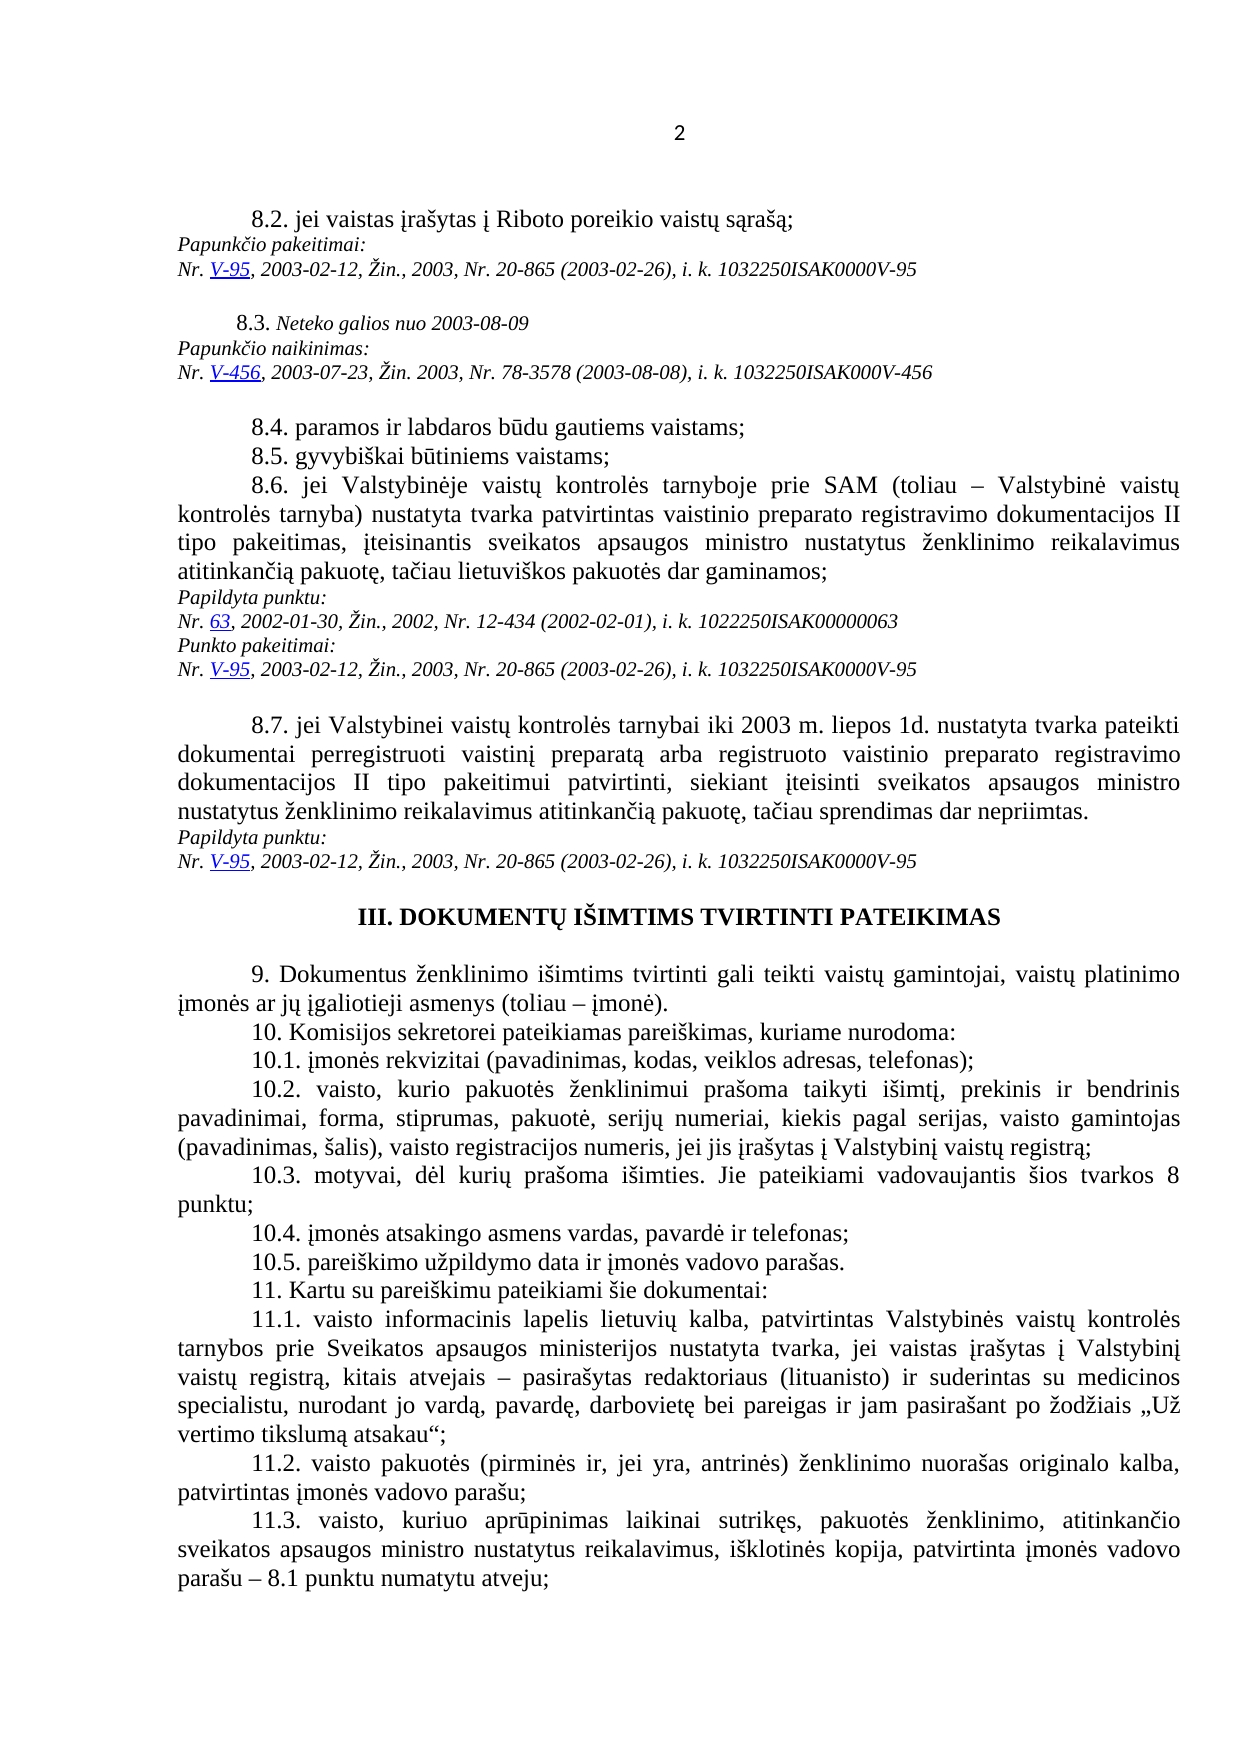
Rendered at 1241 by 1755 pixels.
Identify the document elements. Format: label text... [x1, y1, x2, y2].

text 10.5. pareiškimo užpildymo data ir įmonės vadovo parašas. [177, 1247, 1181, 1276]
text 11.3. vaisto, kuriuo aprūpinimas laikinai sutrikęs, pakuotės ženklinimo, atitinkančio sveikatos apsaugos ministro nustatytus reikalavimus, išklotinės kopija, patvirtinta įmonės vadovo parašu – 8.1 punktu numatytu atveju; [177, 1506, 1181, 1592]
text 8.3. Neteko galios nuo 2003-08-09 [177, 309, 1181, 336]
text 10.4. įmonės atsakingo asmens vardas, pavardė ir telefonas; [177, 1218, 1181, 1247]
text Nr. V-95, 2003-02-12, Žin., 2003, Nr. 20-865 (2003-02-26), i. k. 1032250ISAK0000V-95 [177, 657, 1181, 681]
text 9. Dokumentus ženklinimo išimtims tvirtinti gali teikti vaistų gamintojai, vaistų platinimo įmonės ar jų įgaliotieji asmenys (toliau – įmonė). [177, 959, 1181, 1017]
text Nr. V-456, 2003-07-23, Žin. 2003, Nr. 78-3578 (2003-08-08), i. k. 1032250ISAK000V-456 [177, 360, 1181, 384]
text 8.4. paramos ir labdaros būdu gautiems vaistams; [177, 412, 1181, 441]
text 11.1. vaisto informacinis lapelis lietuvių kalba, patvirtintas Valstybinės vaistų kontrolės tarnybos prie Sveikatos apsaugos ministerijos nustatyta tvarka, jei vaistas įrašytas į Valstybinį vaistų registrą, kitais atvejais – pasirašytas redaktoriaus (lituanisto) ir suderintas su medicinos specialistu, nurodant jo vardą, pavardę, darbovietę bei pareigas ir jam pasirašant po žodžiais „Už vertimo tikslumą atsakau“; [177, 1304, 1181, 1448]
text 8.6. jei Valstybinėje vaistų kontrolės tarnyboje prie SAM (toliau – Valstybinė vaistų kontrolės tarnyba) nustatyta tvarka patvirtintas vaistinio preparato registravimo dokumentacijos II tipo pakeitimas, įteisinantis sveikatos apsaugos ministro nustatytus ženklinimo reikalavimus atitinkančią pakuotę, tačiau lietuviškos pakuotės dar gaminamos; [177, 470, 1181, 585]
text Papildyta punktu: [177, 585, 1181, 609]
text 8.2. jei vaistas įrašytas į Riboto poreikio vaistų sąrašą; [177, 204, 1181, 232]
text 10.2. vaisto, kurio pakuotės ženklinimui prašoma taikyti išimtį, prekinis ir bendrinis pavadinimai, forma, stiprumas, pakuotė, serijų numeriai, kiekis pagal serijas, vaisto gamintojas (pavadinimas, šalis), vaisto registracijos numeris, jei jis įrašytas į Valstybinį vaistų registrą; [177, 1074, 1181, 1161]
text Nr. 63, 2002-01-30, Žin., 2002, Nr. 12-434 (2002-02-01), i. k. 1022250ISAK00000063 [177, 609, 1181, 633]
text Papildyta punktu: [177, 825, 1181, 849]
text 11. Kartu su pareiškimu pateikiami šie dokumentai: [177, 1276, 1181, 1304]
text 10.1. įmonės rekvizitai (pavadinimas, kodas, veiklos adresas, telefonas); [177, 1046, 1181, 1074]
text Papunkčio naikinimas: [177, 336, 1181, 360]
text 8.5. gyvybiškai būtiniems vaistams; [177, 441, 1181, 470]
text 11.2. vaisto pakuotės (pirminės ir, jei yra, antrinės) ženklinimo nuorašas originalo kalba, patvirtintas įmonės vadovo parašu; [177, 1448, 1181, 1506]
text Nr. V-95, 2003-02-12, Žin., 2003, Nr. 20-865 (2003-02-26), i. k. 1032250ISAK0000V-95 [177, 256, 1181, 281]
text III. DOKUMENTŲ IŠIMTIMS TVIRTINTI PATEIKIMAS [177, 902, 1181, 931]
text Punkto pakeitimai: [177, 633, 1181, 657]
text 10.3. motyvai, dėl kurių prašoma išimties. Jie pateikiami vadovaujantis šios tvarkos 8 punktu; [177, 1161, 1181, 1218]
text Nr. V-95, 2003-02-12, Žin., 2003, Nr. 20-865 (2003-02-26), i. k. 1032250ISAK0000V-95 [177, 849, 1181, 873]
text 10. Komisijos sekretorei pateikiamas pareiškimas, kuriame nurodoma: [177, 1017, 1181, 1046]
text 8.7. jei Valstybinei vaistų kontrolės tarnybai iki 2003 m. liepos 1d. nustatyta tvarka pateikti dokumentai perregistruoti vaistinį preparatą arba registruoto vaistinio preparato registravimo dokumentacijos II tipo pakeitimui patvirtinti, siekiant įteisinti sveikatos apsaugos ministro nustatytus ženklinimo reikalavimus atitinkančią pakuotę, tačiau sprendimas dar nepriimtas. [177, 710, 1181, 825]
text Papunkčio pakeitimai: [177, 232, 1181, 256]
